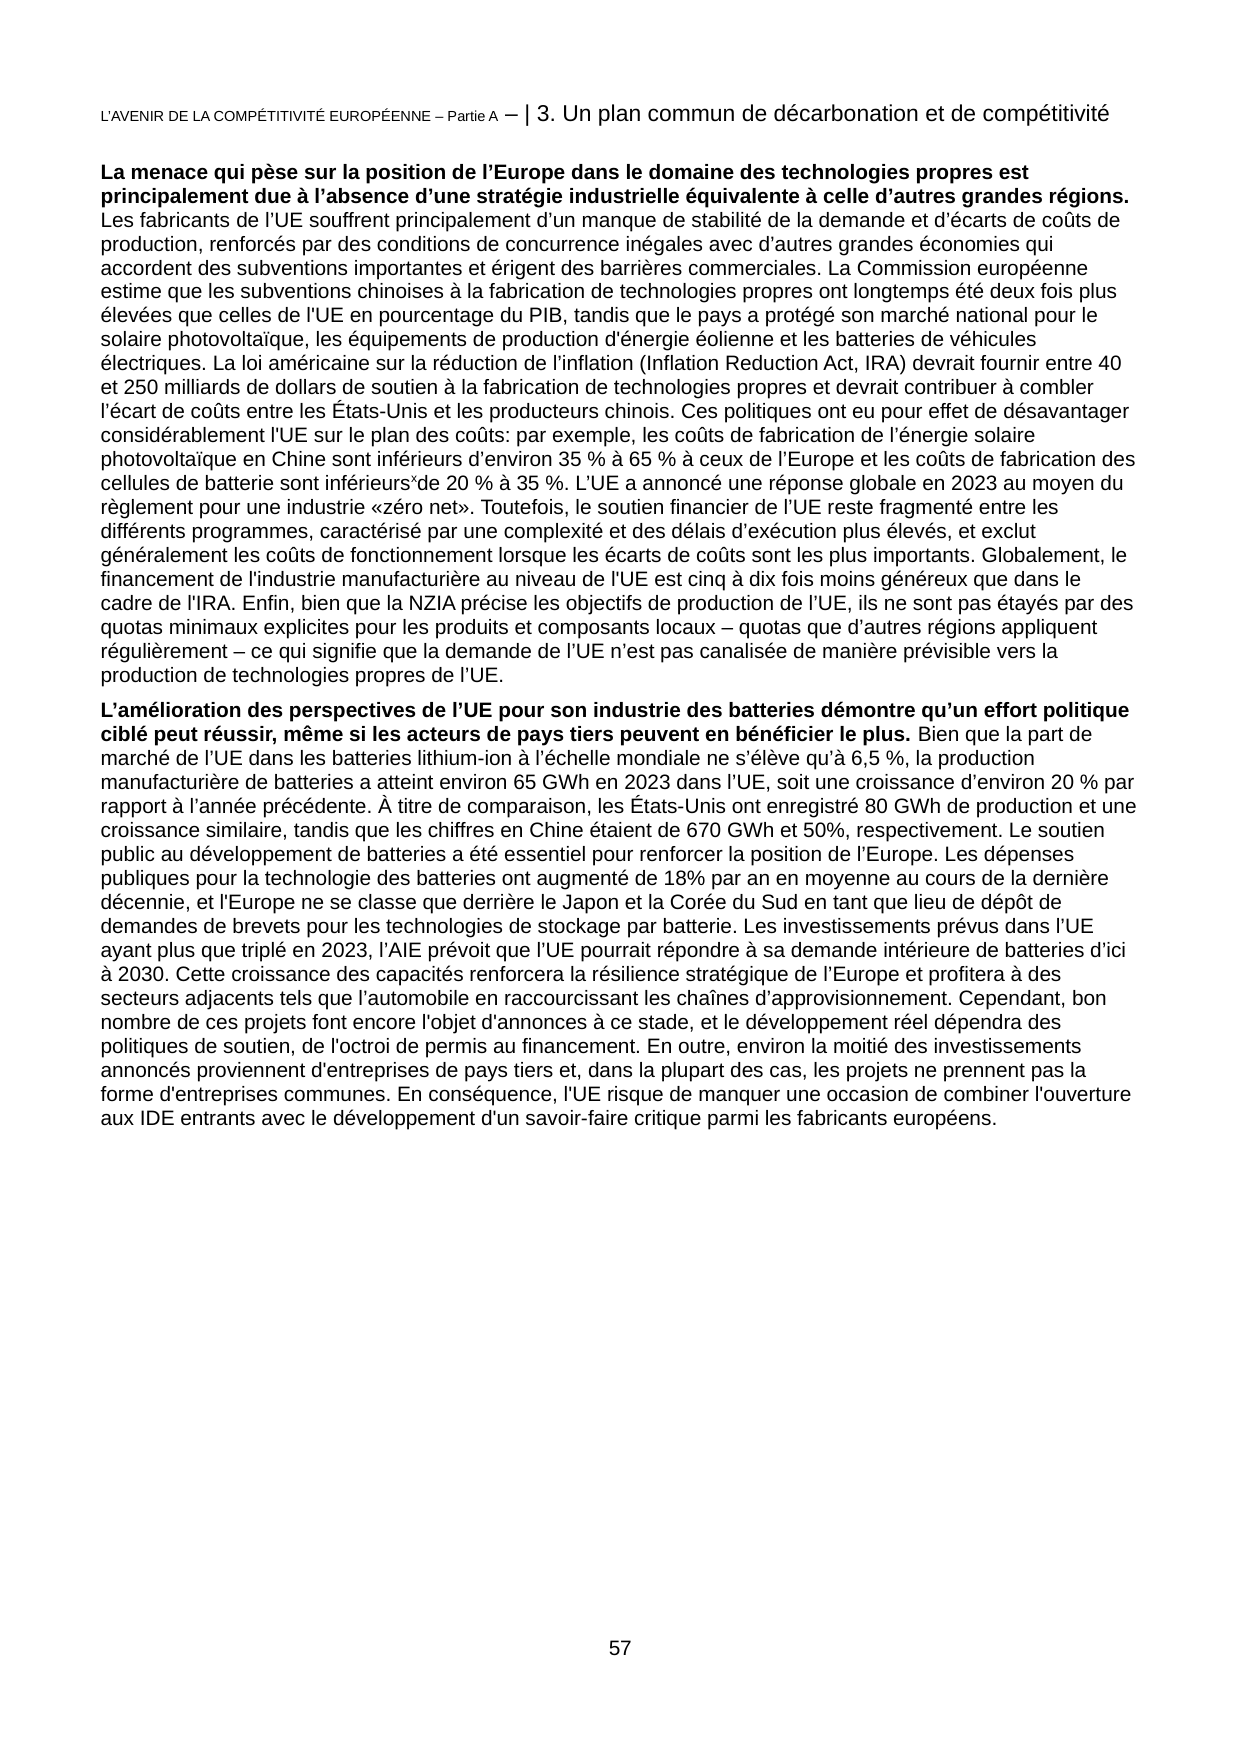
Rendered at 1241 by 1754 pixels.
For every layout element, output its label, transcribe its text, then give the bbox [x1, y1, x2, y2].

text La menace qui pèse sur la position de l’Europe dans le domaine des technologies propres est principalement due à l’absence d’une stratégie industrielle équivalente à celle d’autres grandes régions. Les fabricants de l’UE souffrent principalement d’un manque de stabilité de la demande et d’écarts de coûts de production, renforcés par des conditions de concurrence inégales avec d’autres grandes économies qui accordent des subventions importantes et érigent des barrières commerciales. La Commission européenne estime que les subventions chinoises à la fabrication de technologies propres ont longtemps été deux fois plus élevées que celles de l'UE en pourcentage du PIB, tandis que le pays a protégé son marché national pour le solaire photovoltaïque, les équipements de production d'énergie éolienne et les batteries de véhicules électriques. La loi américaine sur la réduction de l’inflation (Inflation Reduction Act, IRA) devrait fournir entre 40 et 250 milliards de dollars de soutien à la fabrication de technologies propres et devrait contribuer à combler l’écart de coûts entre les États-Unis et les producteurs chinois. Ces politiques ont eu pour effet de désavantager considérablement l'UE sur le plan des coûts: par exemple, les coûts de fabrication de l’énergie solaire photovoltaïque en Chine sont inférieurs d’environ 35 % à 65 % à ceux de l’Europe et les coûts de fabrication des cellules de batterie sont inférieursde 20 % à 35 %. L’UE a annoncé une réponse globale en 2023 au moyen du règlement pour une industrie «zéro net». Toutefois, le soutien financier de l’UE reste fragmenté entre les différents programmes, caractérisé par une complexité et des délais d’exécution plus élevés, et exclut généralement les coûts de fonctionnement lorsque les écarts de coûts sont les plus importants. Globalement, le financement de l'industrie manufacturière au niveau de l'UE est cinq à dix fois moins généreux que dans le cadre de l'IRA. Enfin, bien que la NZIA précise les objectifs de production de l’UE, ils ne sont pas étayés par des quotas minimaux explicites pour les produits et composants locaux – quotas que d’autres régions appliquent régulièrement – ce qui signifie que la demande de l’UE n’est pas canalisée de manière prévisible vers la production de technologies propres de l’UE. [100, 159, 1140, 687]
text L’amélioration des perspectives de l’UE pour son industrie des batteries démontre qu’un effort politique ciblé peut réussir, même si les acteurs de pays tiers peuvent en bénéficier le plus. Bien que la part de marché de l’UE dans les batteries lithium-ion à l’échelle mondiale ne s’élève qu’à 6,5 %, la production manufacturière de batteries a atteint environ 65 GWh en 2023 dans l’UE, soit une croissance d’environ 20 % par rapport à l’année précédente. À titre de comparaison, les États-Unis ont enregistré 80 GWh de production et une croissance similaire, tandis que les chiffres en Chine étaient de 670 GWh et 50%, respectivement. Le soutien public au développement de batteries a été essentiel pour renforcer la position de l’Europe. Les dépenses publiques pour la technologie des batteries ont augmenté de 18% par an en moyenne au cours de la dernière décennie, et l'Europe ne se classe que derrière le Japon et la Corée du Sud en tant que lieu de dépôt de demandes de brevets pour les technologies de stockage par batterie. Les investissements prévus dans l’UE ayant plus que triplé en 2023, l’AIE prévoit que l’UE pourrait répondre à sa demande intérieure de batteries d’ici à 2030. Cette croissance des capacités renforcera la résilience stratégique de l’Europe et profitera à des secteurs adjacents tels que l’automobile en raccourcissant les chaînes d’approvisionnement. Cependant, bon nombre de ces projets font encore l'objet d'annonces à ce stade, et le développement réel dépendra des politiques de soutien, de l'octroi de permis au financement. En outre, environ la moitié des investissements annoncés proviennent d'entreprises de pays tiers et, dans la plupart des cas, les projets ne prennent pas la forme d'entreprises communes. En conséquence, l'UE risque de manquer une occasion de combiner l'ouverture aux IDE entrants avec le développement d'un savoir-faire critique parmi les fabricants européens. [100, 698, 1140, 1129]
